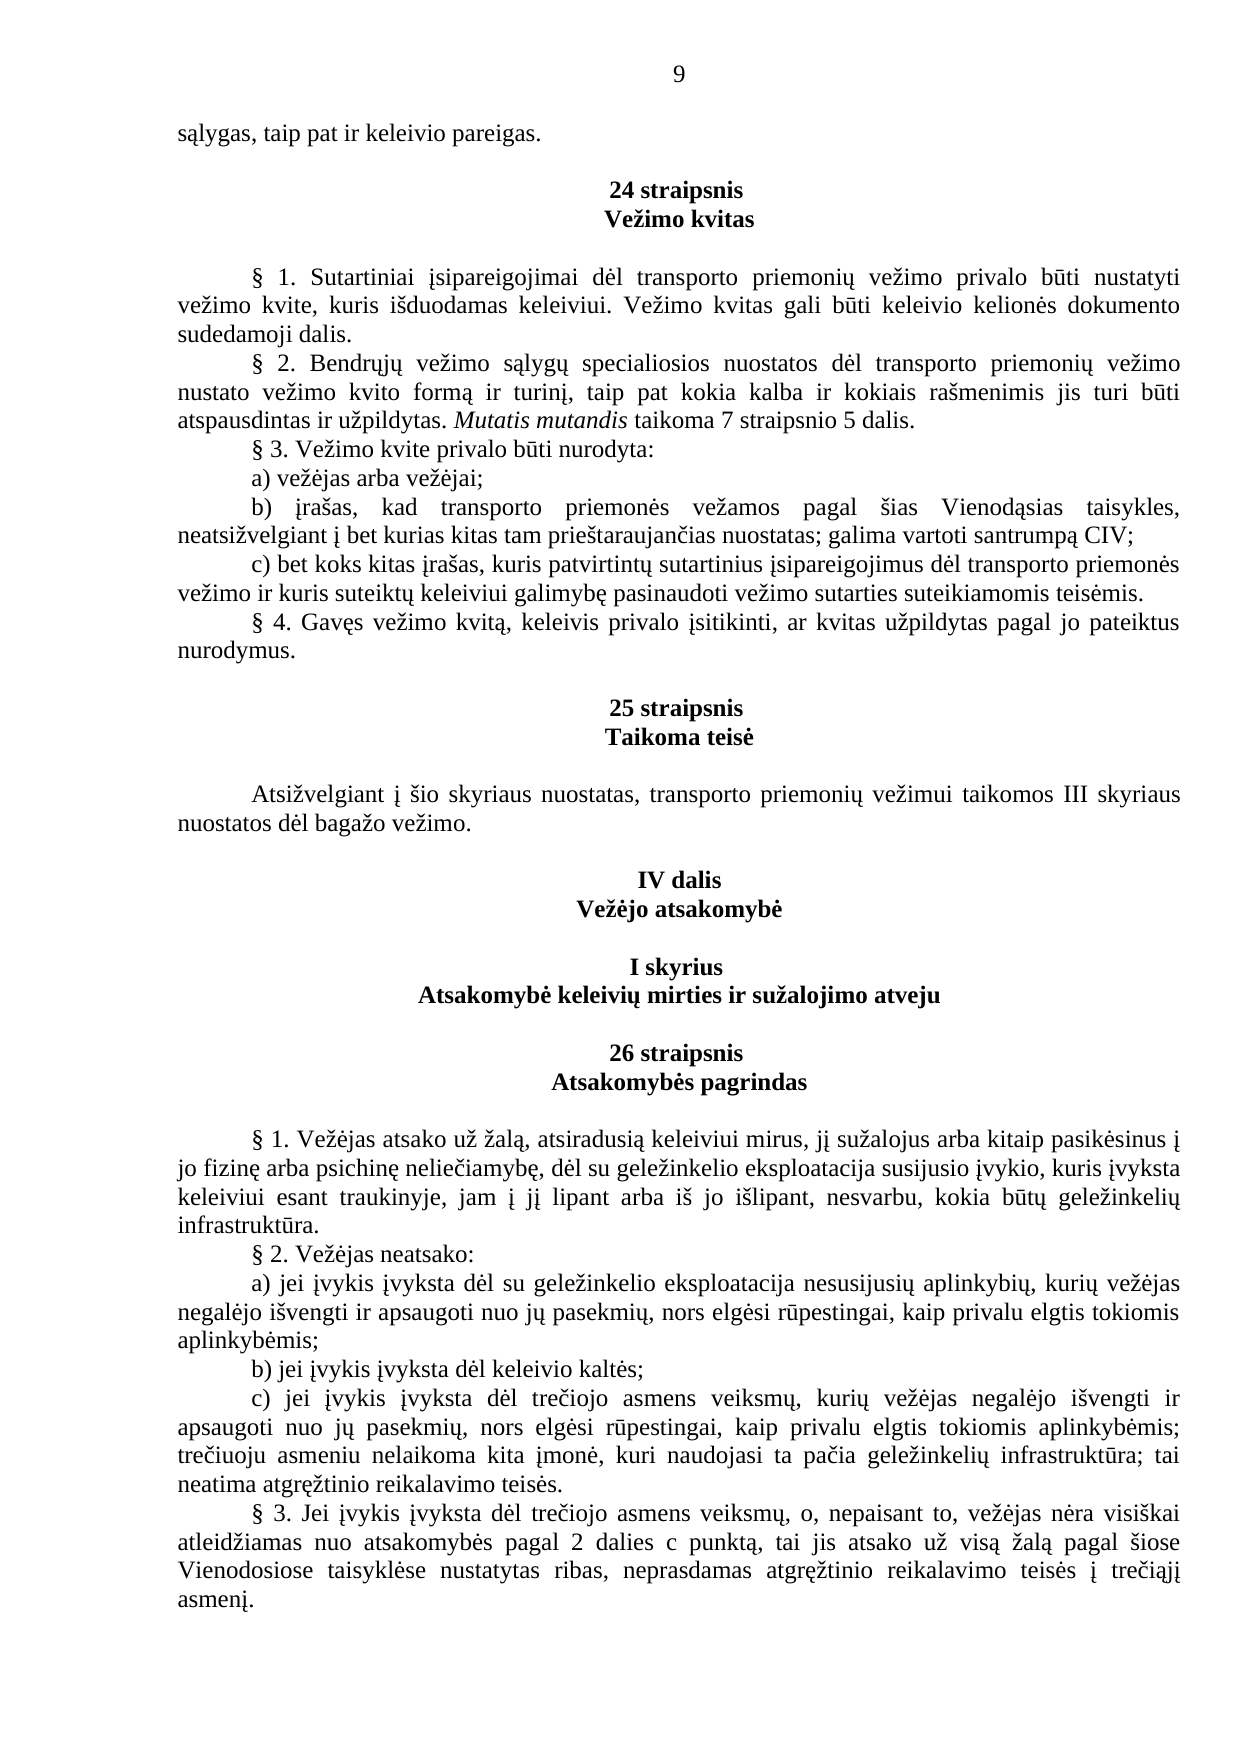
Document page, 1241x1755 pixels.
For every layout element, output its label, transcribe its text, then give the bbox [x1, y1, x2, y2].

text § 2. Bendrųjų vežimo sąlygų specialiosios nuostatos dėl transporto priemonių vežimo nustato vežimo kvito formą ir turinį, taip pat kokia kalba ir kokiais rašmenimis jis turi būti atspausdintas ir užpildytas. Mutatis mutandis taikoma 7 straipsnio 5 dalis. [177, 348, 1181, 434]
text § 1. Sutartiniai įsipareigojimai dėl transporto priemonių vežimo privalo būti nustatyti vežimo kvite, kuris išduodamas keleiviui. Vežimo kvitas gali būti keleivio kelionės dokumento sudedamoji dalis. [177, 262, 1181, 348]
text 26 straipsnis [177, 1038, 1181, 1067]
text a) vežėjas arba vežėjai; [177, 463, 1181, 492]
text § 3. Jei įvykis įvyksta dėl trečiojo asmens veiksmų, o, nepaisant to, vežėjas nėra visiškai atleidžiamas nuo atsakomybės pagal 2 dalies c punktą, tai jis atsako už visą žalą pagal šiose Vienodosiose taisyklėse nustatytas ribas, neprasdamas atgręžtinio reikalavimo teisės į trečiąjį asmenį. [177, 1498, 1181, 1613]
text 25 straipsnis [177, 693, 1181, 722]
text sąlygas, taip pat ir keleivio pareigas. [177, 118, 1181, 147]
text Atsakomybės pagrindas [177, 1067, 1181, 1096]
text I skyrius [177, 952, 1181, 981]
text § 4. Gavęs vežimo kvitą, keleivis privalo įsitikinti, ar kvitas užpildytas pagal jo pateiktus nurodymus. [177, 607, 1181, 664]
text Taikoma teisė [177, 722, 1181, 751]
text Atsižvelgiant į šio skyriaus nuostatas, transporto priemonių vežimui taikomos III skyriaus nuostatos dėl bagažo vežimo. [177, 779, 1181, 837]
text a) jei įvykis įvyksta dėl su geležinkelio eksploatacija nesusijusių aplinkybių, kurių vežėjas negalėjo išvengti ir apsaugoti nuo jų pasekmių, nors elgėsi rūpestingai, kaip privalu elgtis tokiomis aplinkybėmis; [177, 1268, 1181, 1354]
text IV dalis [177, 866, 1181, 894]
text § 3. Vežimo kvite privalo būti nurodyta: [177, 434, 1181, 463]
text b) jei įvykis įvyksta dėl keleivio kaltės; [177, 1354, 1181, 1383]
text Vežimo kvitas [177, 204, 1181, 233]
text § 2. Vežėjas neatsako: [177, 1239, 1181, 1268]
text 24 straipsnis [177, 176, 1181, 204]
text c) bet koks kitas įrašas, kuris patvirtintų sutartinius įsipareigojimus dėl transporto priemonės vežimo ir kuris suteiktų keleiviui galimybę pasinaudoti vežimo sutarties suteikiamomis teisėmis. [177, 549, 1181, 607]
text c) jei įvykis įvyksta dėl trečiojo asmens veiksmų, kurių vežėjas negalėjo išvengti ir apsaugoti nuo jų pasekmių, nors elgėsi rūpestingai, kaip privalu elgtis tokiomis aplinkybėmis; trečiuoju asmeniu nelaikoma kita įmonė, kuri naudojasi ta pačia geležinkelių infrastruktūra; tai neatima atgręžtinio reikalavimo teisės. [177, 1383, 1181, 1498]
text Vežėjo atsakomybė [177, 894, 1181, 923]
text Atsakomybė keleivių mirties ir sužalojimo atveju [177, 981, 1181, 1009]
text § 1. Vežėjas atsako už žalą, atsiradusią keleiviui mirus, jį sužalojus arba kitaip pasikėsinus į jo fizinę arba psichinę neliečiamybę, dėl su geležinkelio eksploatacija susijusio įvykio, kuris įvyksta keleiviui esant traukinyje, jam į jį lipant arba iš jo išlipant, nesvarbu, kokia būtų geležinkelių infrastruktūra. [177, 1124, 1181, 1239]
text b) įrašas, kad transporto priemonės vežamos pagal šias Vienodąsias taisykles, neatsižvelgiant į bet kurias kitas tam prieštaraujančias nuostatas; galima vartoti santrumpą CIV; [177, 492, 1181, 549]
